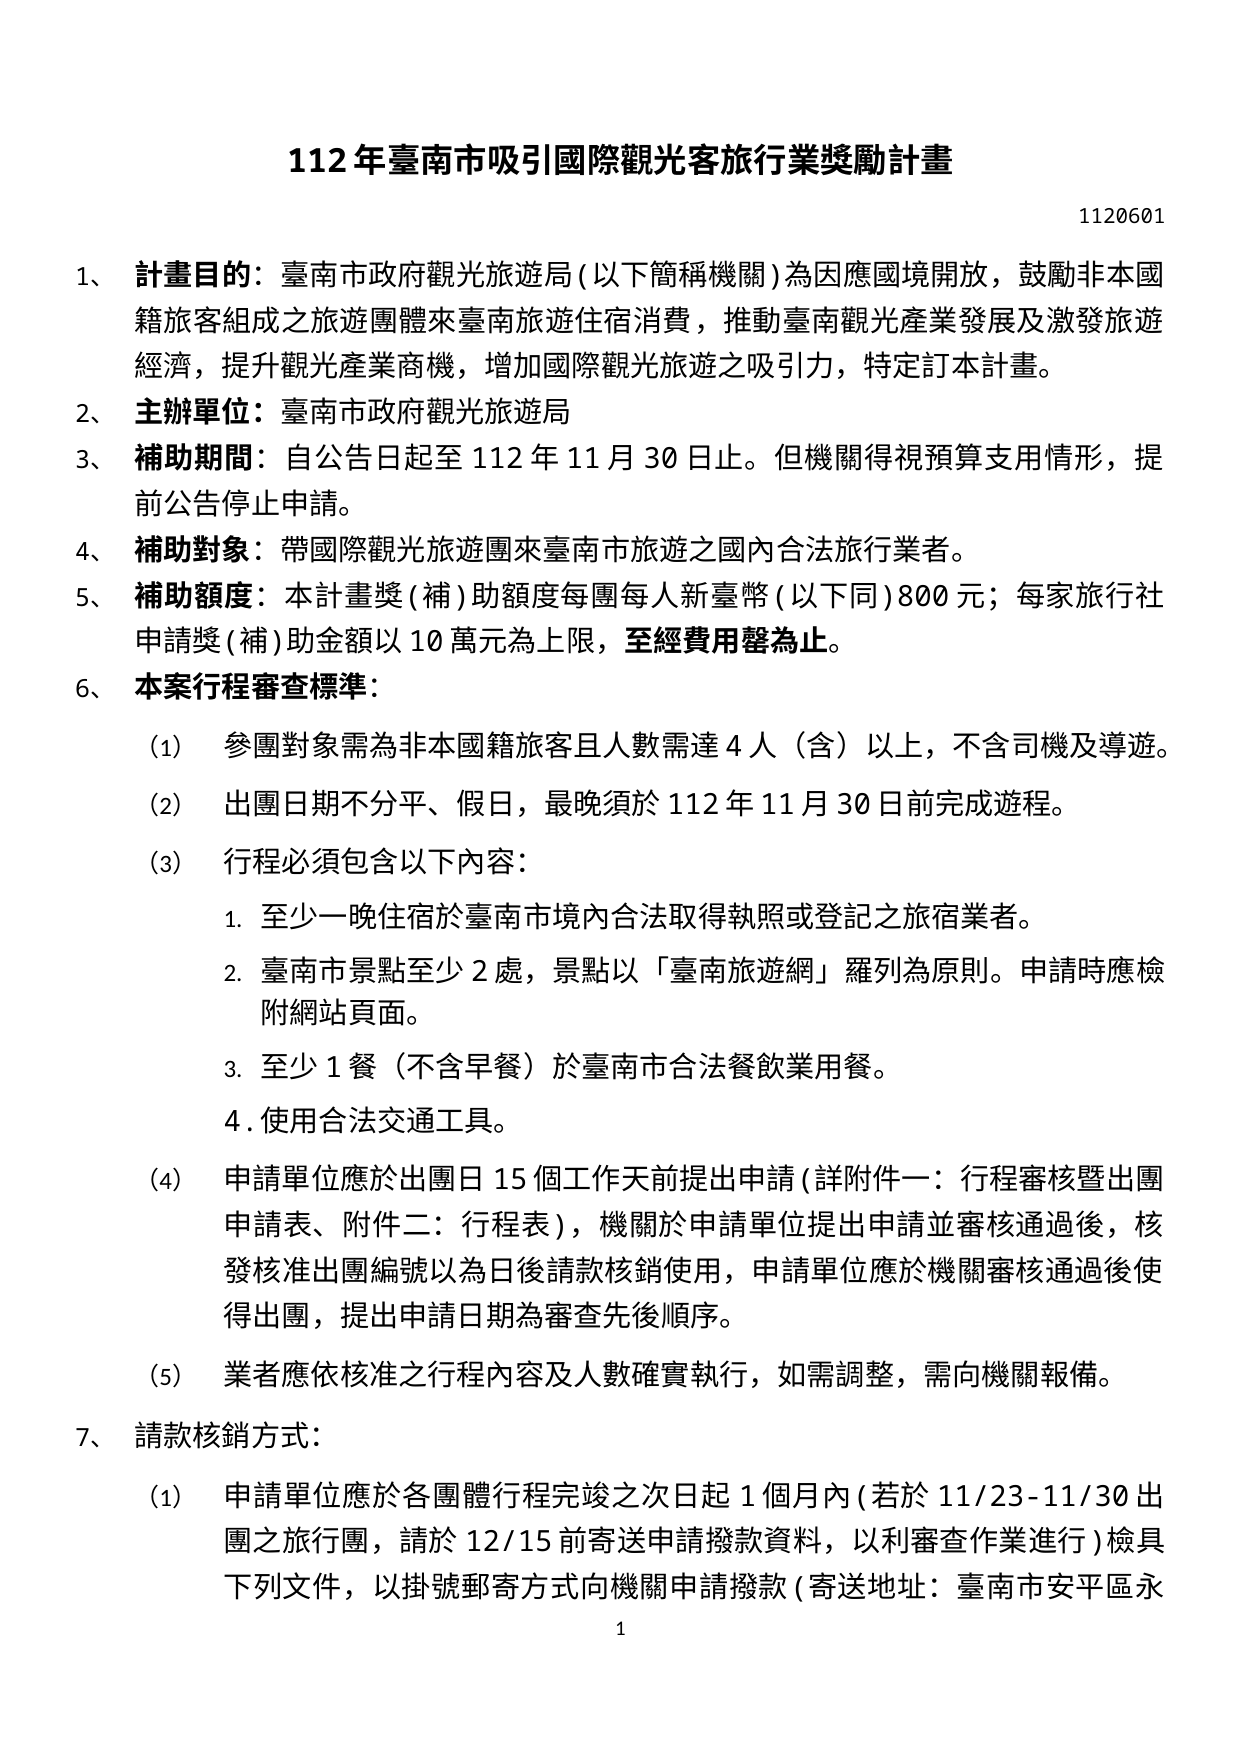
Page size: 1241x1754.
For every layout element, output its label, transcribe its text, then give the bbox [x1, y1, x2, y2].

text 1120601 [75, 201, 1165, 230]
list 本案行程審查標準： [75, 661, 1165, 707]
list 業者應依核准之行程內容及人數確實執行，如需調整，需向機關報備。 [134, 1348, 1165, 1394]
list 出團日期不分平、假日，最晚須於112年11月30日前完成遊程。 [134, 778, 1165, 823]
list 至少1餐（不含早餐）於臺南市合法餐飲業用餐。 [223, 1044, 1165, 1086]
list 補助額度：本計畫獎(補)助額度每團每人新臺幣(以下同)800元；每家旅行社申請獎(補)助金額以10萬元為上限，至經費用罄為止。 [75, 569, 1165, 661]
list 補助對象：帶國際觀光旅遊團來臺南市旅遊之國內合法旅行業者。 [75, 523, 1165, 569]
list 使用合法交通工具。 [223, 1098, 1165, 1140]
list 請款核銷方式： [75, 1407, 1165, 1457]
list 申請單位應於各團體行程完竣之次日起1個月內(若於11/23-11/30出團之旅行團，請於12/15前寄送申請撥款資料，以利審查作業進行)檢具下列文件，以掛號郵寄方式向機關申請撥款(寄送地址：臺南市安平區永 [134, 1469, 1165, 1607]
list 臺南市景點至少2處，景點以「臺南旅遊網」羅列為原則。申請時應檢附網站頁面。 [223, 948, 1165, 1032]
list 補助期間：自公告日起至112年11月30日止。但機關得視預算支用情形，提前公告停止申請。 [75, 432, 1165, 523]
list 計畫目的：臺南市政府觀光旅遊局(以下簡稱機關)為因應國境開放，鼓勵非本國籍旅客組成之旅遊團體來臺南旅遊住宿消費，推動臺南觀光產業發展及激發旅遊經濟，提升觀光產業商機，增加國際觀光旅遊之吸引力，特定訂本計畫。 [75, 248, 1165, 386]
list 至少一晚住宿於臺南市境內合法取得執照或登記之旅宿業者。 [223, 894, 1165, 936]
list 主辦單位：臺南市政府觀光旅遊局 [75, 386, 1165, 432]
list 參團對象需為非本國籍旅客且人數需達4人（含）以上，不含司機及導遊。 [134, 719, 1165, 765]
text 112年臺南市吸引國際觀光客旅行業獎勵計畫 [75, 134, 1165, 182]
list 申請單位應於出團日15個工作天前提出申請(詳附件一：行程審核暨出團申請表、附件二：行程表)，機關於申請單位提出申請並審核通過後，核發核准出團編號以為日後請款核銷使用，申請單位應於機關審核通過後使得出團，提出申請日期為審查先後順序。 [134, 1153, 1165, 1336]
list 行程必須包含以下內容： [134, 836, 1165, 882]
